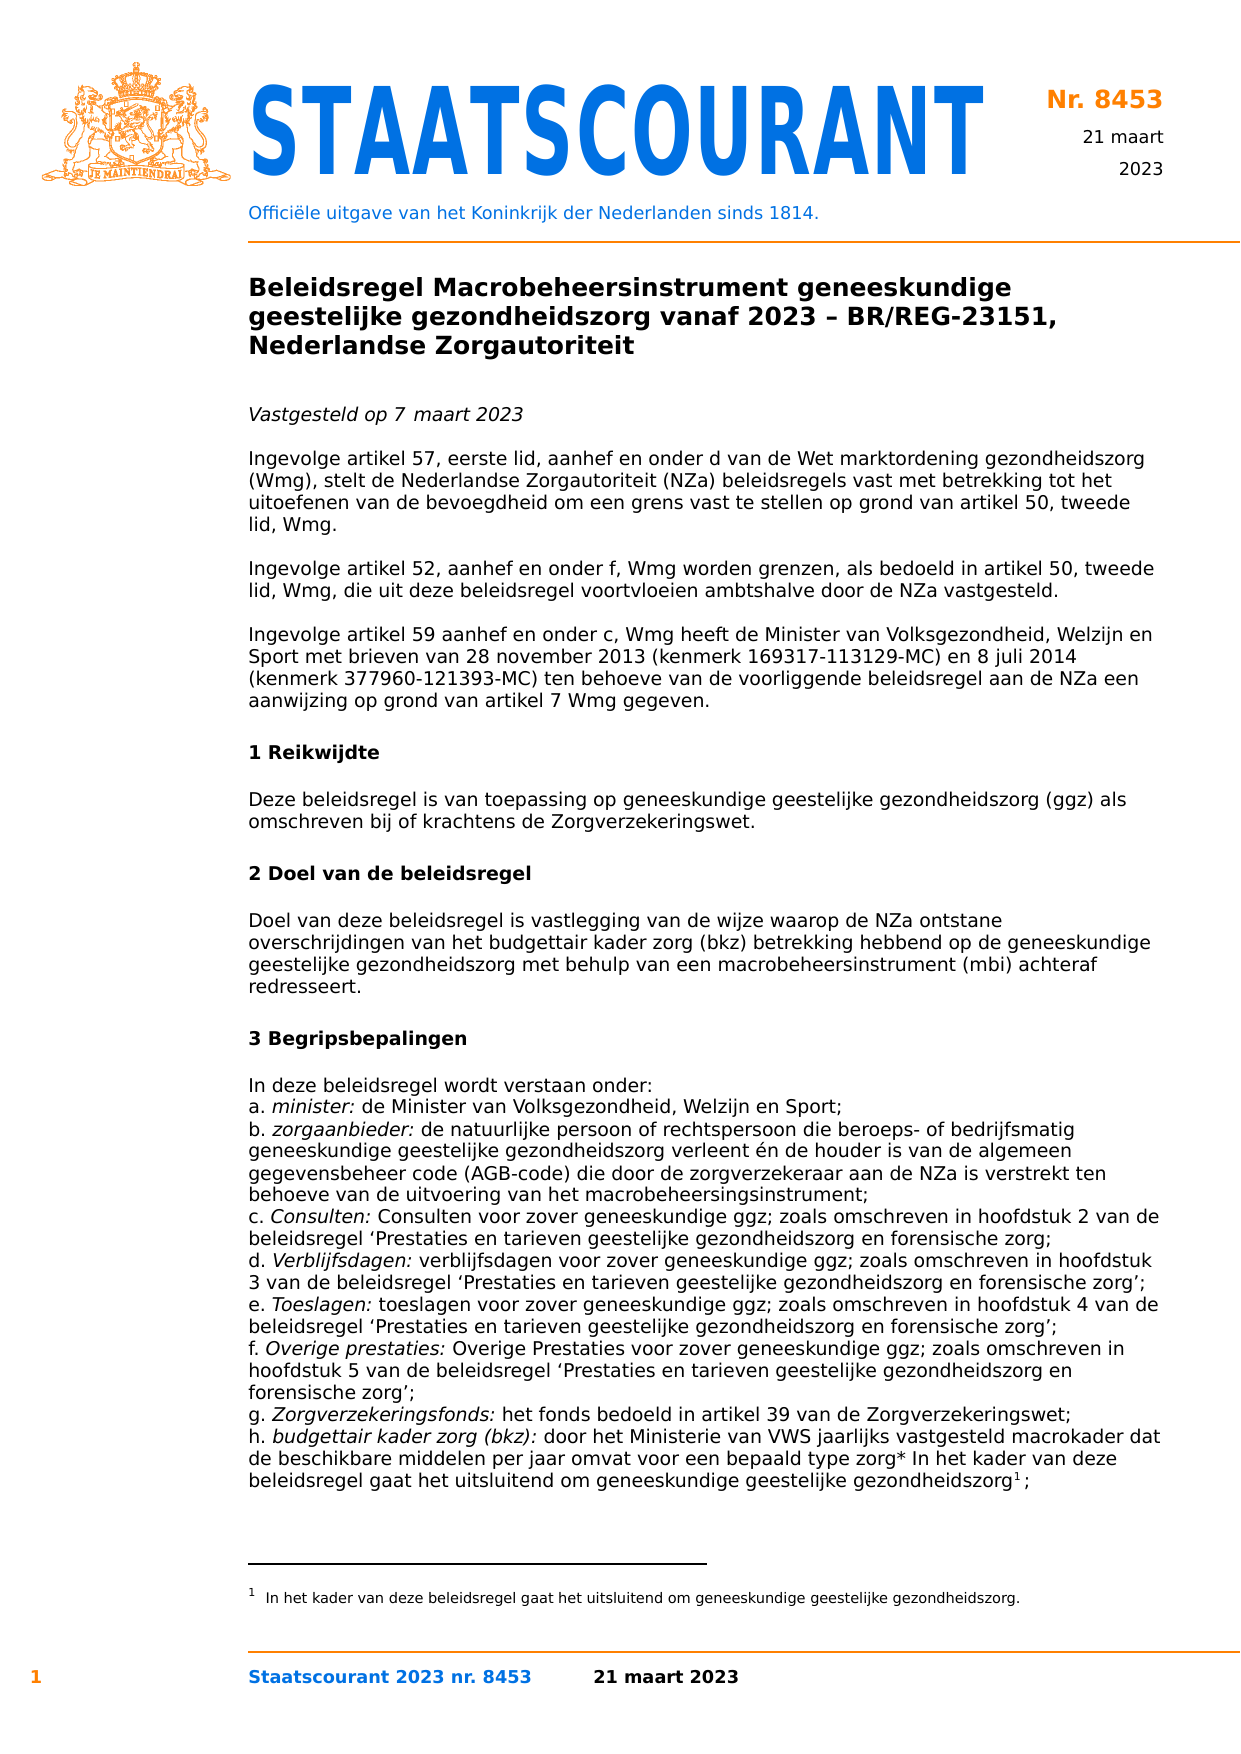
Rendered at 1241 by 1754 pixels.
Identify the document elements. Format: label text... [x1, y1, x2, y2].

text a. minister: de Minister van Volksgezondheid, Welzijn en Sport; [248, 1096, 1163, 1118]
text Vastgesteld op 7 maart 2023 [248, 404, 1163, 426]
text g. Zorgverzekeringsfonds: het fonds bedoeld in artikel 39 van de Zorgverzekeringswet; [248, 1404, 1163, 1426]
text Deze beleidsregel is van toepassing op geneeskundige geestelijke gezondheidszorg (ggz) als omschreven bij of krachtens de Zorgverzekeringswet. [248, 789, 1163, 833]
text f. Overige prestaties: Overige Prestaties voor zover geneeskundige ggz; zoals omschreven in hoofdstuk 5 van de beleidsregel ‘Prestaties en tarieven geestelijke gezondheidszorg en forensische zorg’; [248, 1338, 1163, 1404]
table_header [25, 62, 248, 241]
subtitle 2 Doel van de beleidsregel [248, 863, 1163, 884]
text c. Consulten: Consulten voor zover geneeskundige ggz; zoals omschreven in hoofdstuk 2 van de beleidsregel ‘Prestaties en tarieven geestelijke gezondheidszorg en forensische zorg; [248, 1206, 1163, 1250]
subtitle 1 Reikwijdte [248, 742, 1163, 764]
table_cell 21 maart [998, 121, 1240, 153]
text e. Toeslagen: toeslagen voor zover geneeskundige ggz; zoals omschreven in hoofdstuk 4 van de beleidsregel ‘Prestaties en tarieven geestelijke gezondheidszorg en forensische zorg’; [248, 1294, 1163, 1338]
table_cell Officiële uitgave van het Koninkrijk der Nederlanden sinds 1814. [248, 203, 1240, 241]
text Ingevolge artikel 52, aanhef en onder f, Wmg worden grenzen, als bedoeld in artikel 50, tweede lid, Wmg, die uit deze beleidsregel voortvloeien ambtshalve door de NZa vastgesteld. [248, 558, 1163, 602]
subtitle Beleidsregel Macrobeheersinstrument geneeskundige geestelijke gezondheidszorg vanaf 2023 – BR/REG-23151, Nederlandse Zorgautoriteit [248, 273, 1163, 361]
picture [41, 62, 231, 186]
subtitle 3 Begripsbepalingen [248, 1027, 1163, 1049]
text In deze beleidsregel wordt verstaan onder: [248, 1074, 1163, 1096]
table_header Nr. 8453 [998, 62, 1240, 121]
text In het kader van deze beleidsregel gaat het uitsluitend om geneeskundige geestelijke gezondheidszorg. [248, 1586, 1163, 1608]
text b. zorgaanbieder: de natuurlijke persoon of rechtspersoon die beroeps- of bedrijfsmatig geneeskundige geestelijke gezondheidszorg verleent én de houder is van de algemeen gegevensbeheer code (AGB-code) die door de zorgverzekeraar aan de NZa is verstrekt ten behoeve van de uitvoering van het macrobeheersingsinstrument; [248, 1118, 1163, 1206]
table_header STAATSCOURANT [248, 62, 998, 203]
text d. Verblijfsdagen: verblijfsdagen voor zover geneeskundige ggz; zoals omschreven in hoofdstuk 3 van de beleidsregel ‘Prestaties en tarieven geestelijke gezondheidszorg en forensische zorg’; [248, 1250, 1163, 1294]
table_cell 2023 [998, 153, 1240, 203]
text Ingevolge artikel 57, eerste lid, aanhef en onder d van de Wet marktordening gezondheidszorg (Wmg), stelt de Nederlandse Zorgautoriteit (NZa) beleidsregels vast met betrekking tot het uitoefenen van de bevoegdheid om een grens vast te stellen op grond van artikel 50, tweede lid, Wmg. [248, 448, 1163, 536]
text Doel van deze beleidsregel is vastlegging van de wijze waarop de NZa ontstane overschrijdingen van het budgettair kader zorg (bkz) betrekking hebbend op de geneeskundige geestelijke gezondheidszorg met behulp van een macrobeheersinstrument (mbi) achteraf redresseert. [248, 909, 1163, 997]
text h. budgettair kader zorg (bkz): door het Ministerie van VWS jaarlijks vastgesteld macrokader dat de beschikbare middelen per jaar omvat voor een bepaald type zorg* In het kader van deze beleidsregel gaat het uitsluitend om geneeskundige geestelijke gezondheidszorg; [248, 1426, 1163, 1492]
text Ingevolge artikel 59 aanhef en onder c, Wmg heeft de Minister van Volksgezondheid, Welzijn en Sport met brieven van 28 november 2013 (kenmerk 169317-113129-MC) en 8 juli 2014 (kenmerk 377960-121393-MC) ten behoeve van de voorliggende beleidsregel aan de NZa een aanwijzing op grond van artikel 7 Wmg gegeven. [248, 624, 1163, 712]
